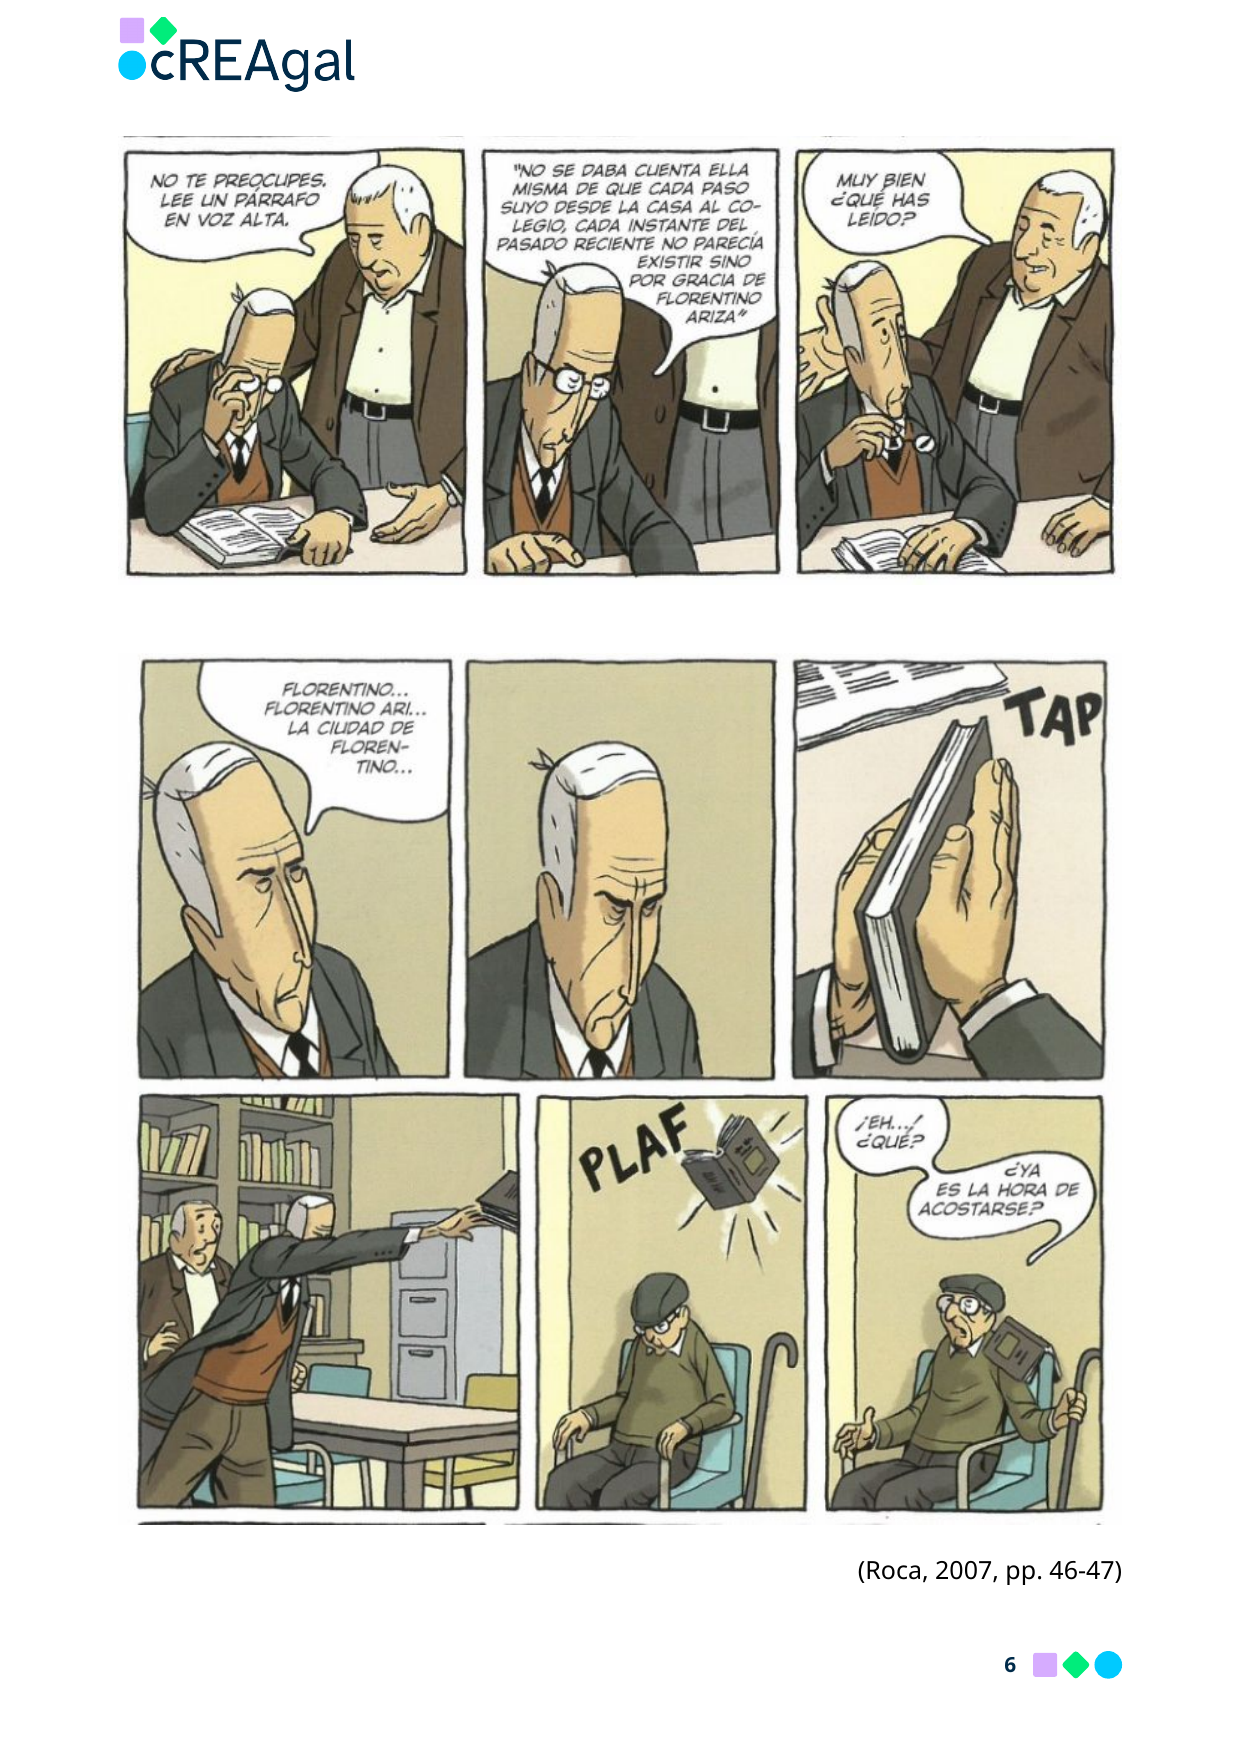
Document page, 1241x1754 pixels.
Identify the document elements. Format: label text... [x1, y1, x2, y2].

picture [118, 136, 1123, 585]
picture [118, 17, 355, 92]
picture [118, 653, 1123, 1525]
text (Roca, 2007, pp. 46-47) [118, 1553, 1122, 1587]
